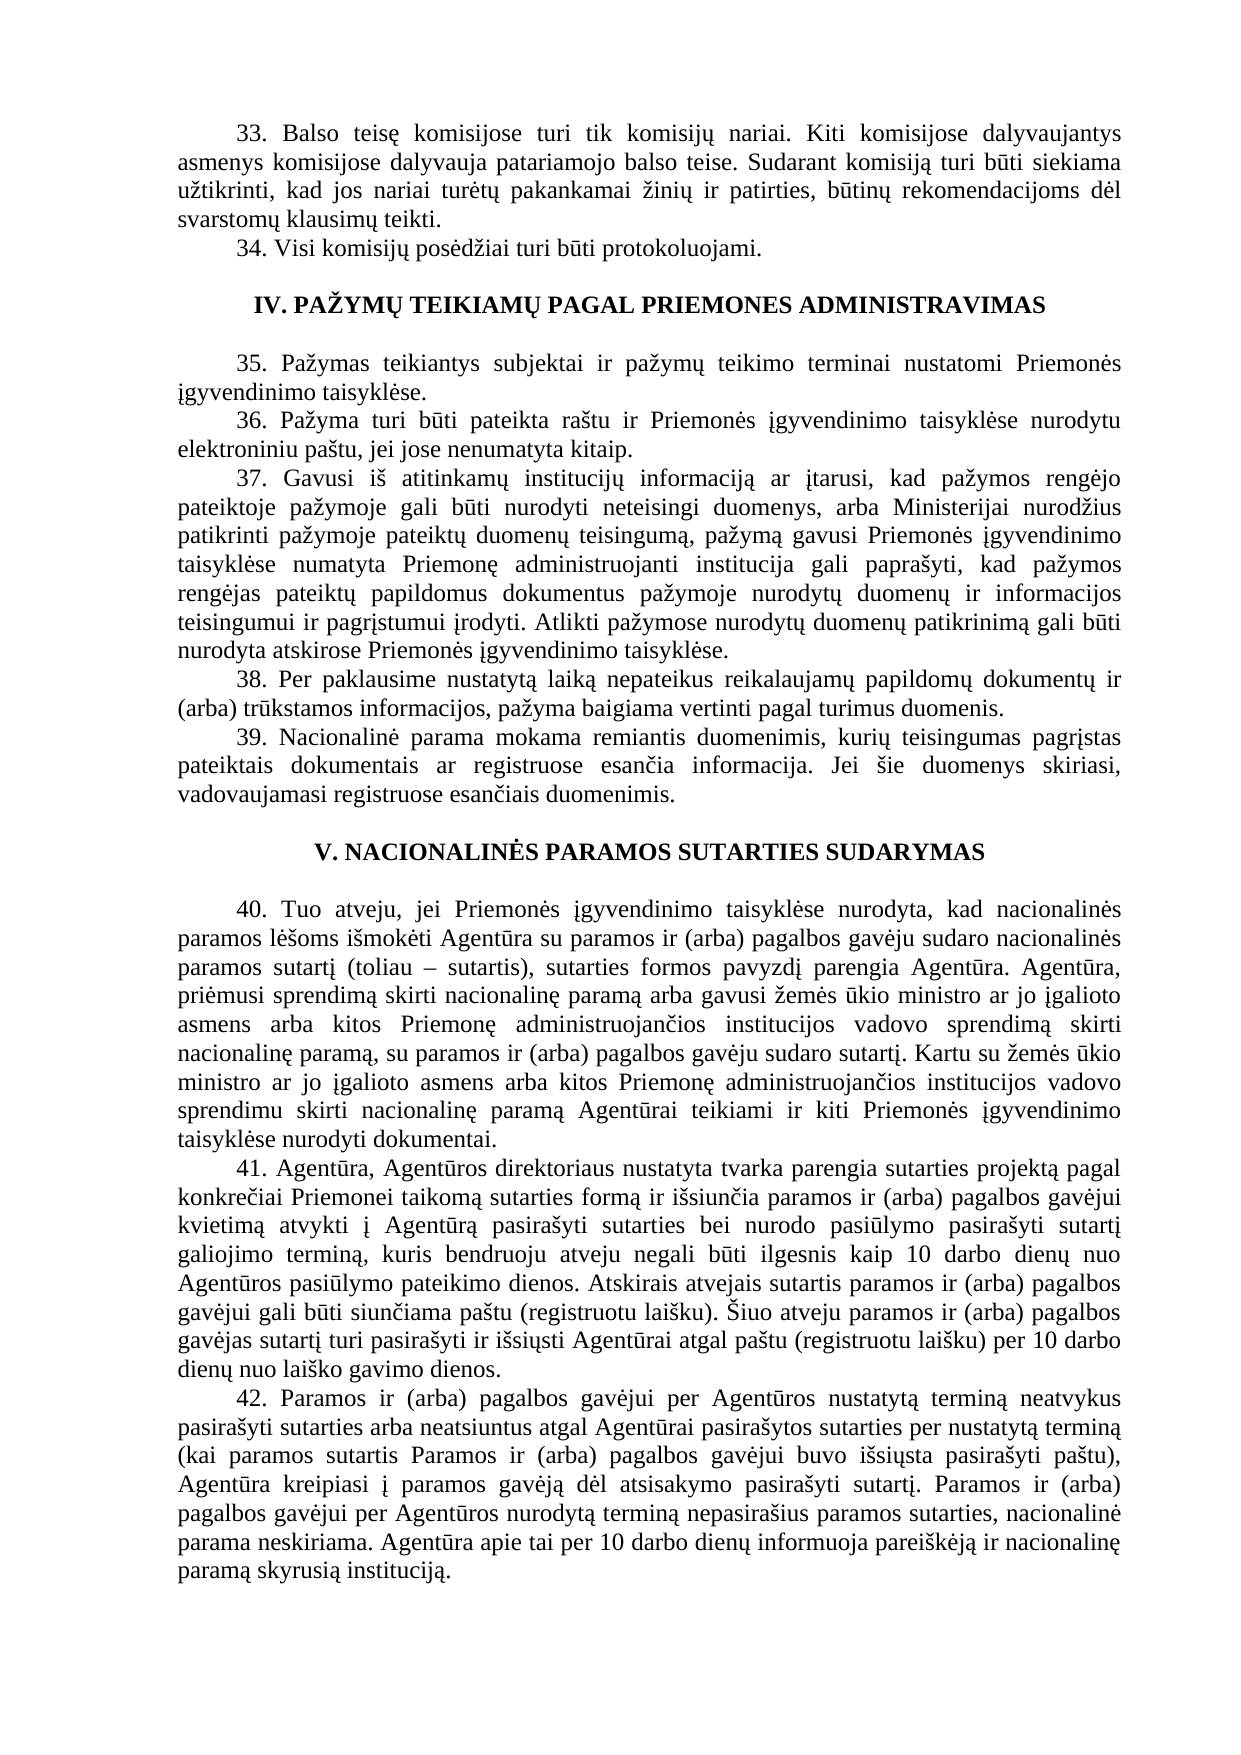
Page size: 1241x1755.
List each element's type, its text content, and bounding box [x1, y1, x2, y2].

text 40. Tuo atveju, jei Priemonės įgyvendinimo taisyklėse nurodyta, kad nacionalinės paramos lėšoms išmokėti Agentūra su paramos ir (arba) pagalbos gavėju sudaro nacionalinės paramos sutartį (toliau – sutartis), sutarties formos pavyzdį parengia Agentūra. Agentūra, priėmusi sprendimą skirti nacionalinę paramą arba gavusi žemės ūkio ministro ar jo įgalioto asmens arba kitos Priemonę administruojančios institucijos vadovo sprendimą skirti nacionalinę paramą, su paramos ir (arba) pagalbos gavėju sudaro sutartį. Kartu su žemės ūkio ministro ar jo įgalioto asmens arba kitos Priemonę administruojančios institucijos vadovo sprendimu skirti nacionalinę paramą Agentūrai teikiami ir kiti Priemonės įgyvendinimo taisyklėse nurodyti dokumentai. [177, 894, 1122, 1153]
text IV. PAŽYMŲ teikiamų pagal priemones ADMINISTRAVIMAS [177, 291, 1122, 319]
text 37. Gavusi iš atitinkamų institucijų informaciją ar įtarusi, kad pažymos rengėjo pateiktoje pažymoje gali būti nurodyti neteisingi duomenys, arba Ministerijai nurodžius patikrinti pažymoje pateiktų duomenų teisingumą, pažymą gavusi Priemonės įgyvendinimo taisyklėse numatyta Priemonę administruojanti institucija gali paprašyti, kad pažymos rengėjas pateiktų papildomus dokumentus pažymoje nurodytų duomenų ir informacijos teisingumui ir pagrįstumui įrodyti. Atlikti pažymose nurodytų duomenų patikrinimą gali būti nurodyta atskirose Priemonės įgyvendinimo taisyklėse. [177, 463, 1122, 664]
text 41. Agentūra, Agentūros direktoriaus nustatyta tvarka parengia sutarties projektą pagal konkrečiai Priemonei taikomą sutarties formą ir išsiunčia paramos ir (arba) pagalbos gavėjui kvietimą atvykti į Agentūrą pasirašyti sutarties bei nurodo pasiūlymo pasirašyti sutartį galiojimo terminą, kuris bendruoju atveju negali būti ilgesnis kaip 10 darbo dienų nuo Agentūros pasiūlymo pateikimo dienos. Atskirais atvejais sutartis paramos ir (arba) pagalbos gavėjui gali būti siunčiama paštu (registruotu laišku). Šiuo atveju paramos ir (arba) pagalbos gavėjas sutartį turi pasirašyti ir išsiųsti Agentūrai atgal paštu (registruotu laišku) per 10 darbo dienų nuo laiško gavimo dienos. [177, 1153, 1122, 1383]
text 39. Nacionalinė parama mokama remiantis duomenimis, kurių teisingumas pagrįstas pateiktais dokumentais ar registruose esančia informacija. Jei šie duomenys skiriasi, vadovaujamasi registruose esančiais duomenimis. [177, 722, 1122, 808]
text 33. Balso teisę komisijose turi tik komisijų nariai. Kiti komisijose dalyvaujantys asmenys komisijose dalyvauja patariamojo balso teise. Sudarant komisiją turi būti siekiama užtikrinti, kad jos nariai turėtų pakankamai žinių ir patirties, būtinų rekomendacijoms dėl svarstomų klausimų teikti. [177, 118, 1122, 233]
text 36. Pažyma turi būti pateikta raštu ir Priemonės įgyvendinimo taisyklėse nurodytu elektroniniu paštu, jei jose nenumatyta kitaip. [177, 406, 1122, 463]
text 34. Visi komisijų posėdžiai turi būti protokoluojami. [177, 233, 1122, 262]
text 35. Pažymas teikiantys subjektai ir pažymų teikimo terminai nustatomi Priemonės įgyvendinimo taisyklėse. [177, 348, 1122, 406]
text V. NACIONALINĖS PARAMOS SUTARTIES SUDARYMAS [177, 837, 1122, 866]
text 38. Per paklausime nustatytą laiką nepateikus reikalaujamų papildomų dokumentų ir (arba) trūkstamos informacijos, pažyma baigiama vertinti pagal turimus duomenis. [177, 664, 1122, 722]
text 42. Paramos ir (arba) pagalbos gavėjui per Agentūros nustatytą terminą neatvykus pasirašyti sutarties arba neatsiuntus atgal Agentūrai pasirašytos sutarties per nustatytą terminą (kai paramos sutartis Paramos ir (arba) pagalbos gavėjui buvo išsiųsta pasirašyti paštu), Agentūra kreipiasi į paramos gavėją dėl atsisakymo pasirašyti sutartį. Paramos ir (arba) pagalbos gavėjui per Agentūros nurodytą terminą nepasirašius paramos sutarties, nacionalinė parama neskiriama. Agentūra apie tai per 10 darbo dienų informuoja pareiškėją ir nacionalinę paramą skyrusią instituciją. [177, 1383, 1122, 1584]
